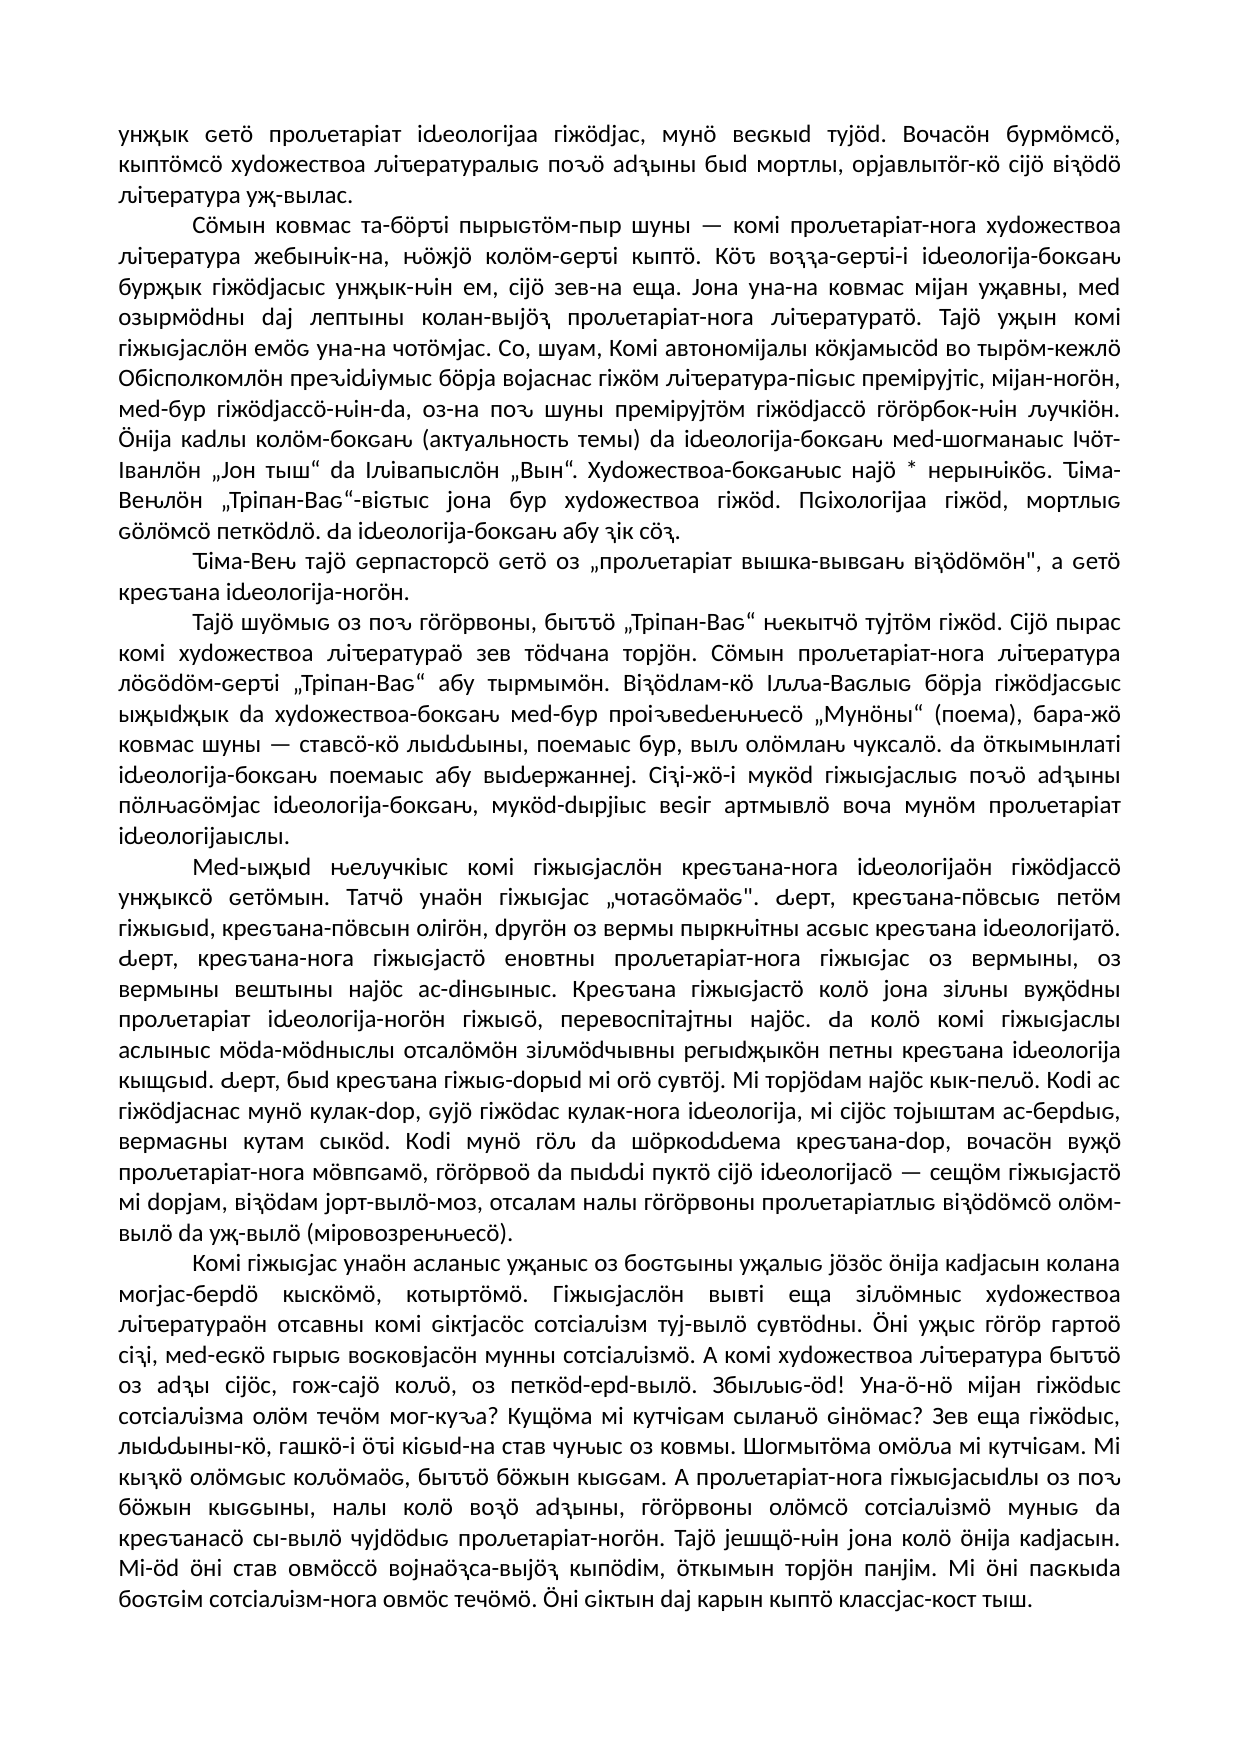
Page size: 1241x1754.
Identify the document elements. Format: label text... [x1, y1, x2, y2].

text Сӧмын ковмас та-бӧрԏі пырыԍтӧм-пыр шуны — комі проԉетаріат-нога хуԁожествоа ԉіԏература жебыԋік-на, ԋӧжјӧ колӧм-ԍерԏі кыптӧ. Кӧԏ воԇԇа-ԍерԏі-і іԃеологіја-бокԍаԋ бурҗык гіжӧԁјасыс унҗык-ԋін ем, сіјӧ зев-на еща. Јона уна-на ковмас міјан уҗавны, меԁ озырмӧԁны ԁај лептыны колан-выјӧԇ проԉетаріат-нога ԉіԏературатӧ. Тајӧ уҗын комі гіжыԍјаслӧн емӧԍ уна-на чотӧмјас. Со, шуам, Комі автономіјалы кӧкјамысӧԁ во тырӧм-кежлӧ Обісполкомлӧн преԅіԃіумыс бӧрја војаснас гіжӧм ԉіԏература-піԍыс премірујтіс, міјан-ногӧн, меԁ-бур гіжӧԁјассӧ-ԋін-ԁа, оз-на поԅ шуны премірујтӧм гіжӧԁјассӧ гӧгӧрбок-ԋін ԉучкіӧн. Ӧніја каԁлы колӧм-бокԍаԋ (актуальность темы) ԁа іԃеологіја-бокԍаԋ меԁ-шогманаыс Ічӧт-Іванлӧн „Јон тыш“ ԁа Іԉівапыслӧн „Вын“. Хуԁожествоа-бокԍаԋыс најӧ * нерыԋікӧԍ. Ԏіма-Веԋлӧн „Тріпан-Ваԍ“-віԍтыс јона бур хуԁожествоа гіжӧԁ. Пԍіхологіјаа гіжӧԁ, мортлыԍ ԍӧлӧмсӧ петкӧԁлӧ. Ԁа іԃеологіја-бокԍаԋ абу ԇік сӧԇ. [118, 210, 1122, 545]
text Тајӧ шуӧмыԍ оз поԅ гӧгӧрвоны, быԏԏӧ „Тріпан-Ваԍ“ ԋекытчӧ тујтӧм гіжӧԁ. Сіјӧ пырас комі хуԁожествоа ԉіԏератураӧ зев тӧԁчана торјӧн. Сӧмын проԉетаріат-нога ԉіԏература лӧԍӧԁӧм-ԍерԏі „Тріпан-Ваԍ“ абу тырмымӧн. Віԇӧԁлам-кӧ Іԉԉа-Ваԍлыԍ бӧрја гіжӧԁјасԍыс ыҗыԁҗык ԁа хуԁожествоа-бокԍаԋ меԁ-бур проіԅвеԃеԋԋесӧ „Мунӧны“ (поема), бара-жӧ ковмас шуны — ставсӧ-кӧ лыԃԃыны, поемаыс бур, выԉ олӧмлаԋ чуксалӧ. Ԁа ӧткымынлаті іԃеологіја-бокԍаԋ поемаыс абу выԃержаннеј. Сіԇі-жӧ-і мукӧԁ гіжыԍјаслыԍ поԅӧ аԁԇыны пӧлԋаԍӧмјас іԃеологіја-бокԍаԋ, мукӧԁ-ԁырјіыс веԍіг артмывлӧ воча мунӧм проԉетаріат іԃеологіјаыслы. [118, 606, 1122, 851]
text Комі гіжыԍјас унаӧн асланыс уҗаныс оз боԍтԍыны уҗалыԍ јӧзӧс ӧніја каԁјасын колана могјас-берԁӧ кыскӧмӧ, котыртӧмӧ. Гіжыԍјаслӧн вывті еща зіԉӧмныс хуԁожествоа ԉіԏератураӧн отсавны комі ԍіктјасӧс сотсіаԉізм туј-вылӧ сувтӧԁны. Ӧні уҗыс гӧгӧр гартоӧ сіԇі, меԁ-еԍкӧ гырыԍ воԍковјасӧн мунны сотсіаԉізмӧ. А комі хуԁожествоа ԉіԏература быԏԏӧ оз аԁԇы сіјӧс, гож-сајӧ коԉӧ, оз петкӧԁ-ерԁ-вылӧ. Збыԉыԍ-ӧԁ! Уна-ӧ-нӧ міјан гіжӧԁыс сотсіаԉізма олӧм течӧм мог-куԅа? Кущӧма мі кутчіԍам сылаԋӧ ԍінӧмас? Зев еща гіжӧԁыс, лыԃԃыны-кӧ, гашкӧ-і ӧԏі кіԍыԁ-на став чуԋыс оз ковмы. Шогмытӧма омӧԉа мі кутчіԍам. Мі кыԇкӧ олӧмԍыс коԉӧмаӧԍ, быԏԏӧ бӧжын кыԍԍам. А проԉетаріат-нога гіжыԍјасыԁлы оз поԅ бӧжын кыԍԍыны, налы колӧ воԇӧ аԁԇыны, гӧгӧрвоны олӧмсӧ сотсіаԉізмӧ муныԍ ԁа креԍԏанасӧ сы-вылӧ чујԁӧԁыԍ проԉетаріат-ногӧн. Тајӧ јешщӧ-ԋін јона колӧ ӧніја каԁјасын. Мі-ӧԁ ӧні став овмӧссӧ војнаӧԇса-выјӧԇ кыпӧԁім, ӧткымын торјӧн панјім. Мі ӧні паԍкыԁа боԍтԍім сотсіаԉізм-нога овмӧс течӧмӧ. Ӧні ԍіктын ԁај карын кыптӧ классјас-кост тыш. [118, 1247, 1122, 1614]
text Меԁ-ыҗыԁ ԋеԉучкіыс комі гіжыԍјаслӧн креԍԏана-нога іԃеологіјаӧн гіжӧԁјассӧ унҗыксӧ ԍетӧмын. Татчӧ унаӧн гіжыԍјас „чотаԍӧмаӧԍ". Ԃерт, креԍԏана-пӧвсыԍ петӧм гіжыԍыԁ, креԍԏана-пӧвсын олігӧн, ԁругӧн оз вермы пыркԋітны асԍыс креԍԏана іԃеологіјатӧ. Ԃерт, креԍԏана-нога гіжыԍјастӧ еновтны проԉетаріат-нога гіжыԍјас оз вермыны, оз вермыны вештыны најӧс ас-ԁінԍыныс. Креԍԏана гіжыԍјастӧ колӧ јона зіԉны вуҗӧԁны проԉетаріат іԃеологіја-ногӧн гіжыԍӧ, перевоспітајтны најӧс. Ԁа колӧ комі гіжыԍјаслы аслыныс мӧԁа-мӧԁныслы отсалӧмӧн зіԉмӧԁчывны регыԁҗыкӧн петны креԍԏана іԃеологіја кыщԍыԁ. Ԃерт, быԁ креԍԏана гіжыԍ-ԁорыԁ мі огӧ сувтӧј. Мі торјӧԁам најӧс кык-пеԉӧ. Коԁі ас гіжӧԁјаснас мунӧ кулак-ԁор, ԍујӧ гіжӧԁас кулак-нога іԃеологіја, мі сіјӧс тојыштам ас-берԁыԍ, вермаԍны кутам сыкӧԁ. Коԁі мунӧ гӧԉ ԁа шӧркоԃԃема креԍԏана-ԁор, вочасӧн вуҗӧ проԉетаріат-нога мӧвпԍамӧ, гӧгӧрвоӧ ԁа пыԃԃі пуктӧ сіјӧ іԃеологіјасӧ — сещӧм гіжыԍјастӧ мі ԁорјам, віԇӧԁам јорт-вылӧ-моз, отсалам налы гӧгӧрвоны проԉетаріатлыԍ віԇӧԁӧмсӧ олӧм-вылӧ ԁа уҗ-вылӧ (міровозреԋԋесӧ). [118, 851, 1122, 1247]
text Ԏіма-Веԋ тајӧ ԍерпасторсӧ ԍетӧ оз „проԉетаріат вышка-вывԍаԋ віԇӧԁӧмӧн", а ԍетӧ креԍԏана іԃеологіја-ногӧн. [118, 545, 1122, 606]
text унҗык ԍетӧ проԉетаріат іԃеологіјаа гіжӧԁјас, мунӧ веԍкыԁ тујӧԁ. Вочасӧн бурмӧмсӧ, кыптӧмсӧ хуԁожествоа ԉіԏературалыԍ поԅӧ аԁԇыны быԁ мортлы, орјавлытӧг-кӧ сіјӧ віԇӧԁӧ ԉіԏература уҗ-вылас. [118, 118, 1122, 210]
